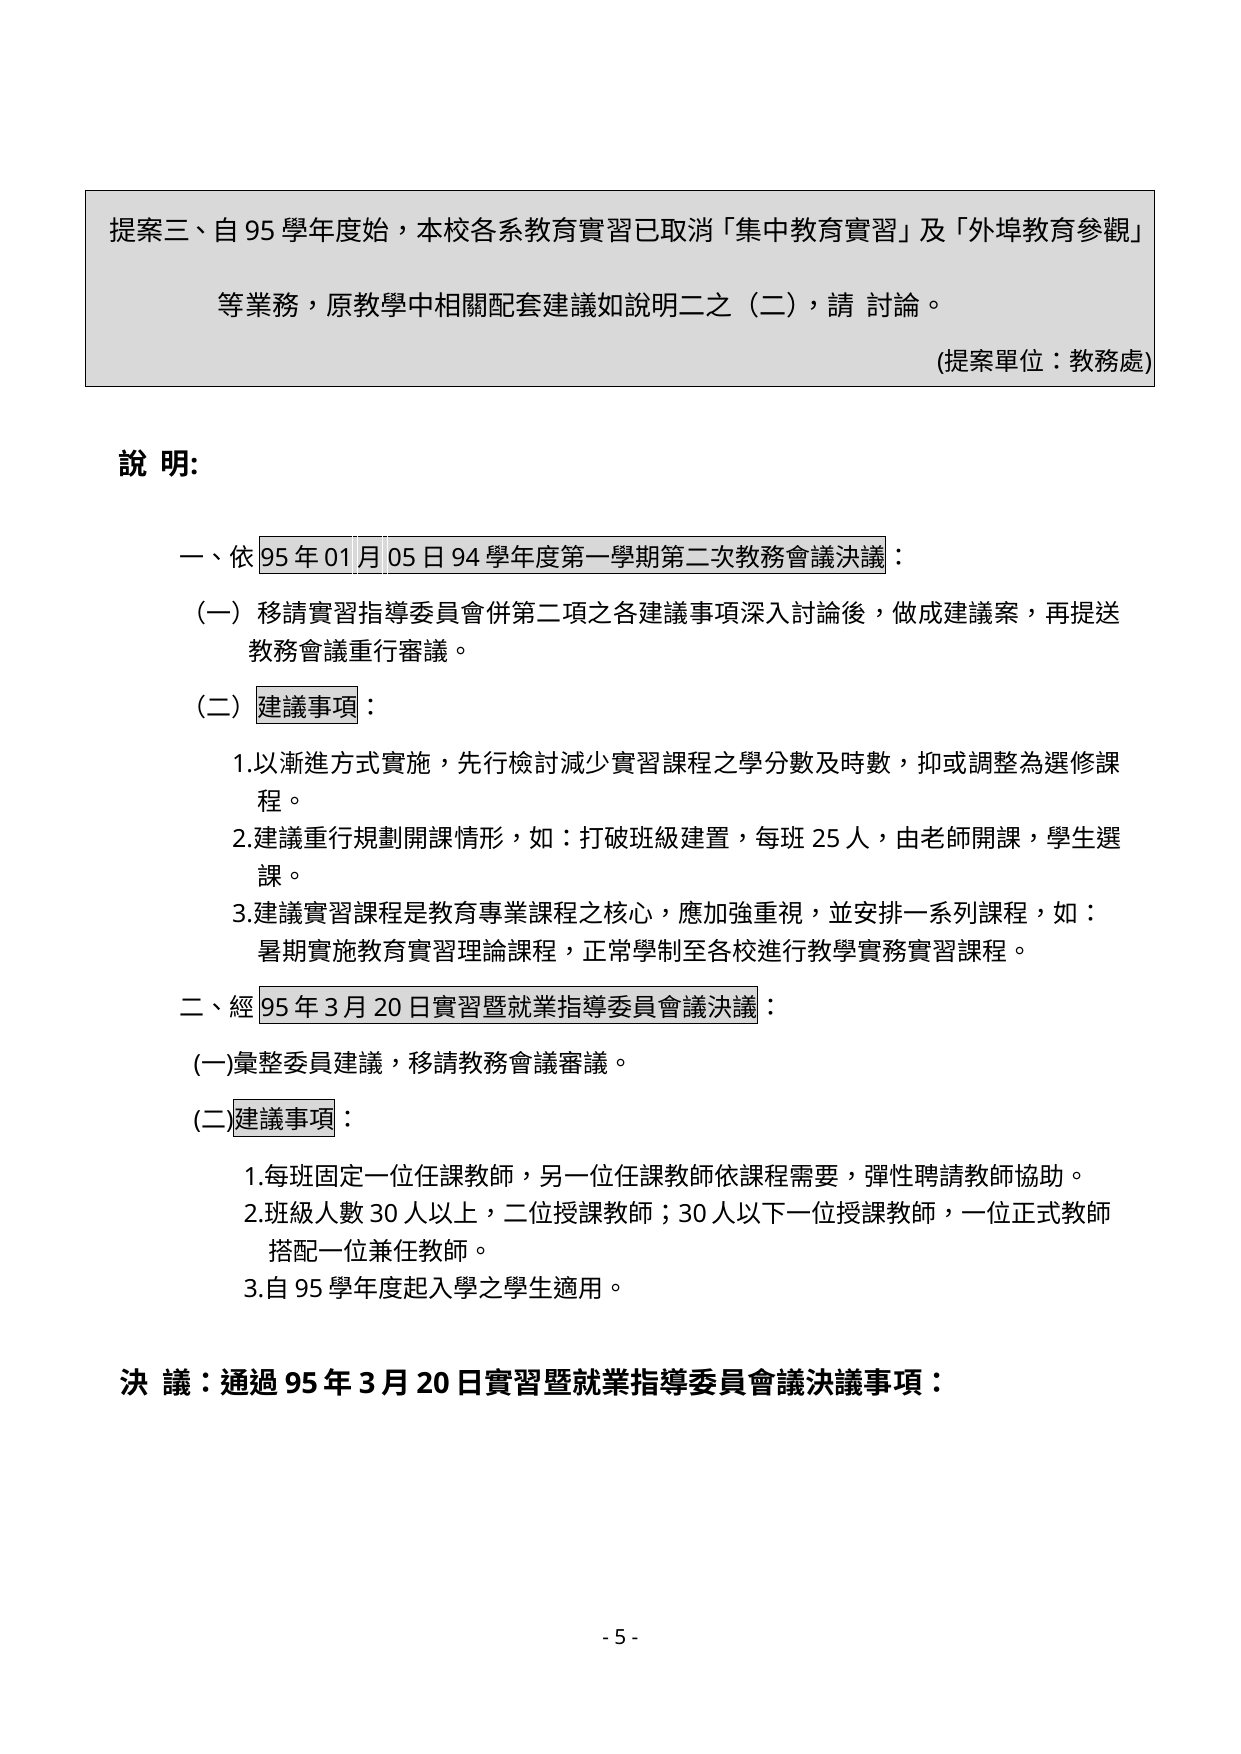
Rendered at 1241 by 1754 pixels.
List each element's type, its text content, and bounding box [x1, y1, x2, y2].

text 決 議：通過95年3月20日實習暨就業指導委員會議決議事項： [119, 1343, 1122, 1418]
text 說 明: [118, 424, 1122, 499]
text 2.班級人數30人以上，二位授課教師；30人以下一位授課教師，一位正式教師 [243, 1193, 1122, 1230]
text （二）建議事項： [181, 668, 1122, 743]
text （一）移請實習指導委員會併第二項之各建議事項深入討論後，做成建議案，再提送教務會議重行審議。 [181, 593, 1122, 668]
text 二、經95年3月20日實習暨就業指導委員會議決議： [179, 968, 1122, 1043]
text 1.每班固定一位任課教師，另一位任課教師依課程需要，彈性聘請教師協助。 [243, 1155, 1122, 1193]
text (一)彙整委員建議，移請教務會議審議。 [193, 1043, 1122, 1080]
table_header 提案三、自95學年度始，本校各系教育實習已取消「集中教育實習」及「外埠教育參觀」 等業務，原教學中相關配套建議如說明二之（二），請 討論。 (提案單位：教務處) [86, 191, 1154, 386]
text 一、依95年01月05日94學年度第一學期第二次教務會議決議： [169, 518, 1122, 593]
text 2.建議重行規劃開課情形，如：打破班級建置，每班25人，由老師開課，學生選課。 [232, 818, 1122, 893]
text (二)建議事項： [193, 1080, 1122, 1155]
text 3.自95學年度起入學之學生適用。 [243, 1268, 1122, 1305]
text 搭配一位兼任教師。 [268, 1230, 1122, 1268]
text 3.建議實習課程是教育專業課程之核心，應加強重視，並安排一系列課程，如：暑期實施教育實習理論課程，正常學制至各校進行教學實務實習課程。 [232, 893, 1122, 968]
text 1.以漸進方式實施，先行檢討減少實習課程之學分數及時數，抑或調整為選修課程。 [232, 743, 1122, 818]
